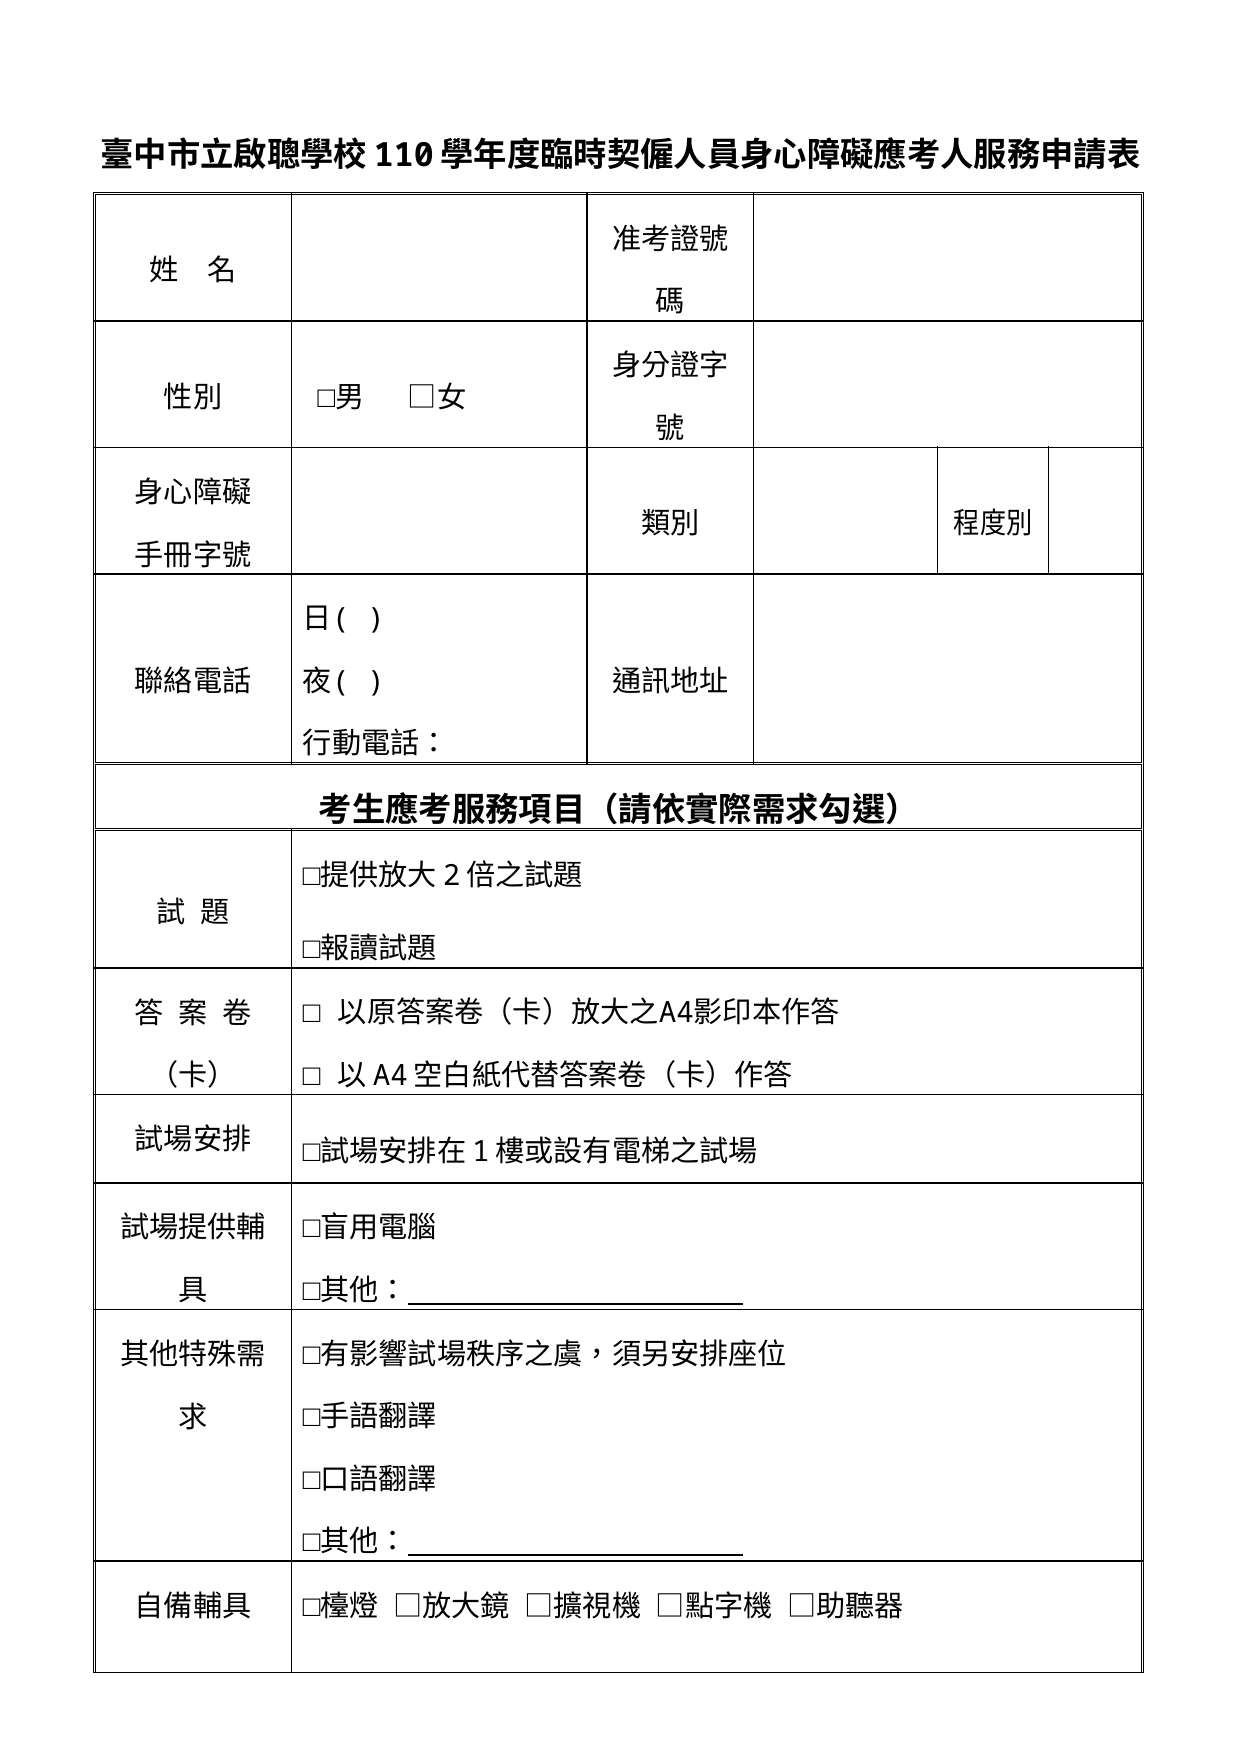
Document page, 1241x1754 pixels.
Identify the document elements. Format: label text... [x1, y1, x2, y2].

table_cell 試場提供輔具 [96, 1184, 291, 1308]
table_cell [754, 575, 1141, 762]
table_cell [754, 448, 937, 573]
table_cell [1049, 448, 1141, 573]
table_cell 聯絡電話 [96, 575, 291, 762]
table_cell □提供放大2倍之試題 □報讀試題 [292, 831, 1141, 967]
table_cell 試 題 [96, 831, 291, 967]
table_cell □試場安排在1樓或設有電梯之試場 [292, 1095, 1141, 1182]
table_cell 身心障礙 手冊字號 [96, 448, 291, 573]
table_cell □男 □女 [292, 322, 586, 446]
table_header 准考證號碼 [588, 195, 753, 320]
table_header 姓 名 [96, 195, 291, 320]
table_cell □盲用電腦 □其他： [292, 1184, 1141, 1308]
table_header [292, 195, 586, 320]
table_cell 程度別 [938, 448, 1048, 573]
table_cell 試場安排 [96, 1095, 291, 1182]
table_cell 考生應考服務項目（請依實際需求勾選） [96, 765, 1141, 828]
table_cell □檯燈 □放大鏡 □擴視機 □點字機 □助聽器 [292, 1562, 1141, 1671]
text 臺中市立啟聰學校110學年度臨時契僱人員身心障礙應考人服務申請表 [94, 111, 1146, 173]
table_cell 日( ) 夜( ) 行動電話： [292, 575, 586, 762]
table_cell [754, 322, 1141, 446]
table_cell 答 案 卷 （卡） [96, 969, 291, 1094]
table_cell 通訊地址 [588, 575, 753, 762]
table_cell 其他特殊需求 [96, 1310, 291, 1560]
table_cell [292, 448, 586, 573]
table_cell 性別 [96, 322, 291, 446]
table_cell 類別 [588, 448, 753, 573]
table_header [754, 195, 1141, 320]
table_cell □ 以原答案卷（卡）放大之A4影印本作答 □ 以A4空白紙代替答案卷（卡）作答 [292, 969, 1141, 1094]
table_cell □有影響試場秩序之虞，須另安排座位 □手語翻譯 □口語翻譯 □其他： [292, 1310, 1141, 1560]
table_cell 自備輔具 [96, 1562, 291, 1671]
table_cell 身分證字號 [588, 322, 753, 446]
